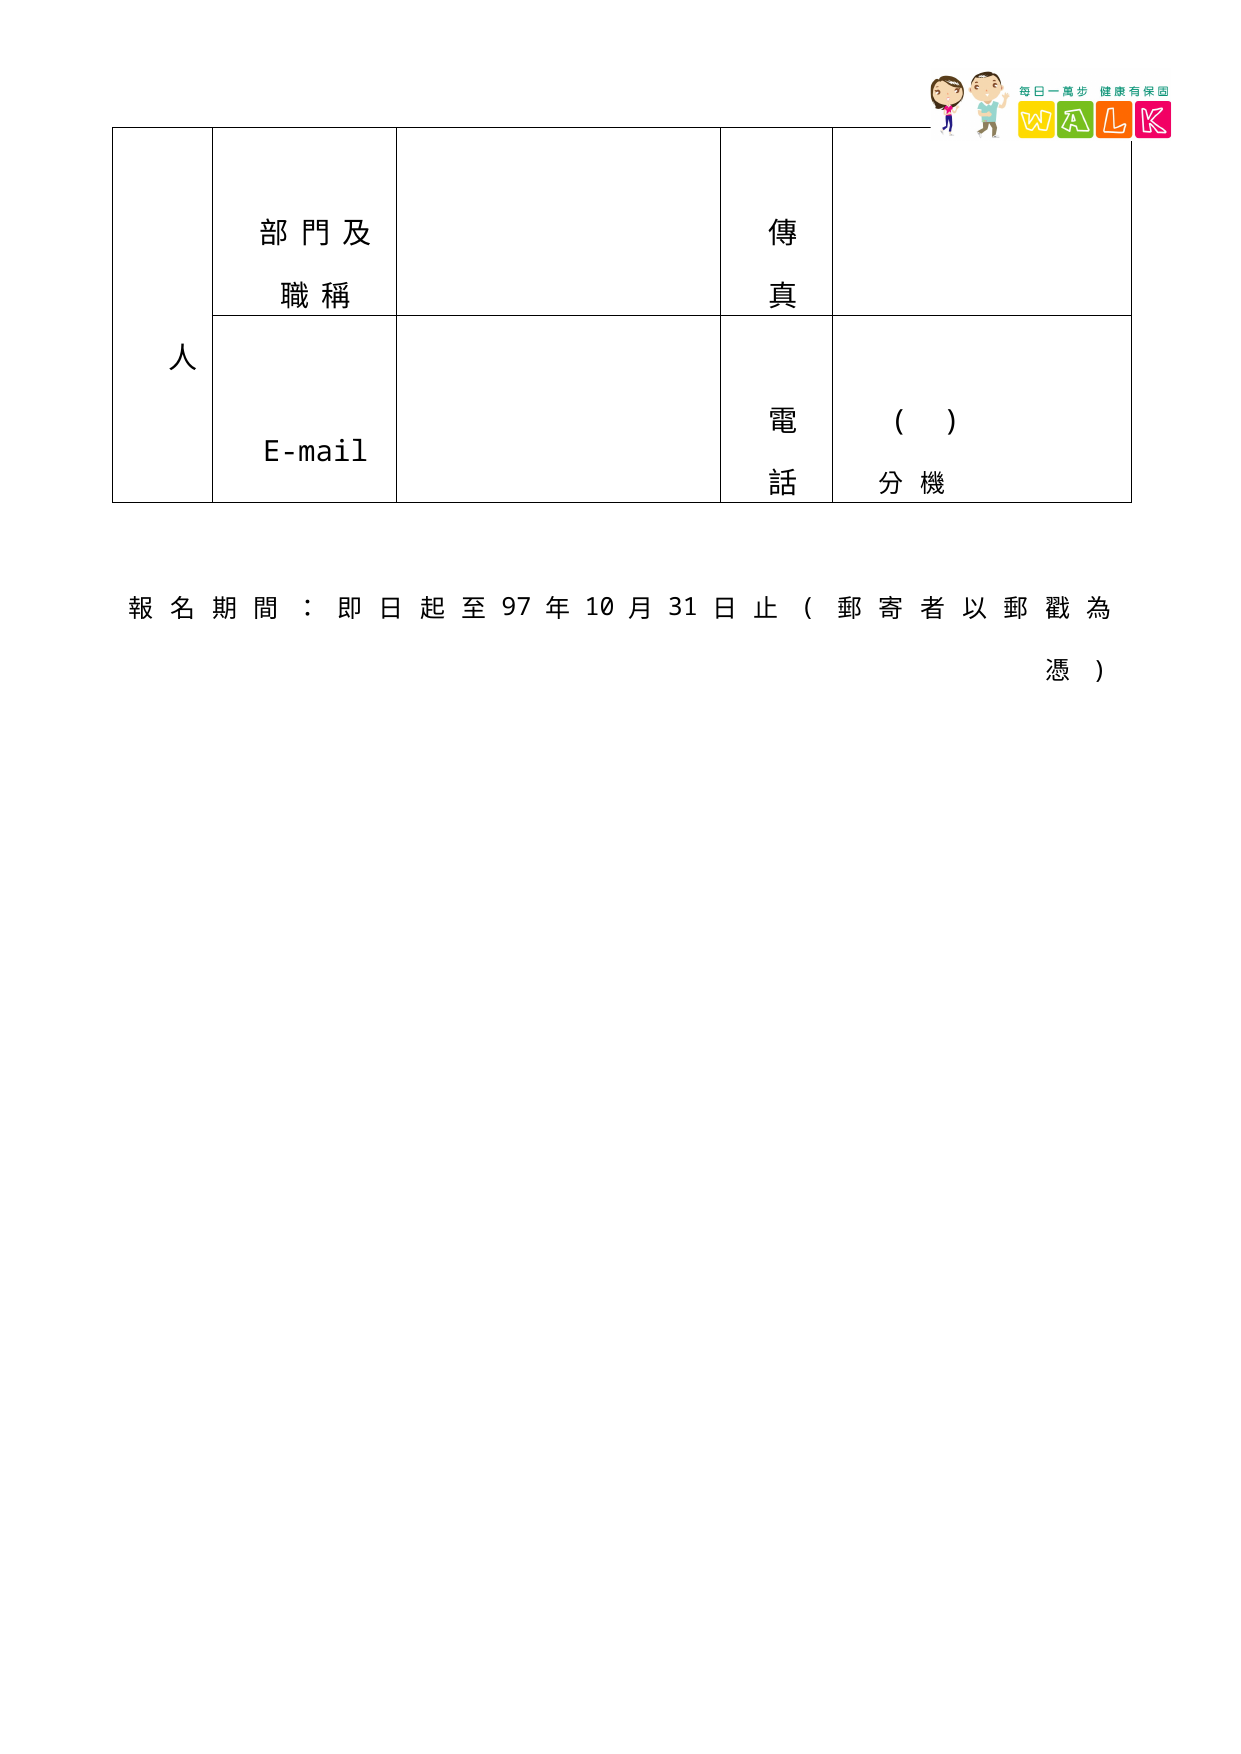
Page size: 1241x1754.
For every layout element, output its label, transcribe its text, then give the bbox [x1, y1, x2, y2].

table_cell 電話 [721, 316, 832, 502]
table_cell [397, 316, 720, 502]
table_cell [833, 128, 1131, 314]
table_cell [397, 128, 720, 314]
table_cell ( ) 分機 [833, 316, 1131, 502]
text 報名期間：即日起至97年10月31日止(郵寄者以郵戳為憑) [106, 564, 1120, 689]
table_cell 傳真 [721, 128, 832, 314]
table_cell 部門及職稱 [213, 128, 396, 314]
table_cell E-mail [213, 316, 396, 502]
table_cell 人 [113, 128, 212, 502]
